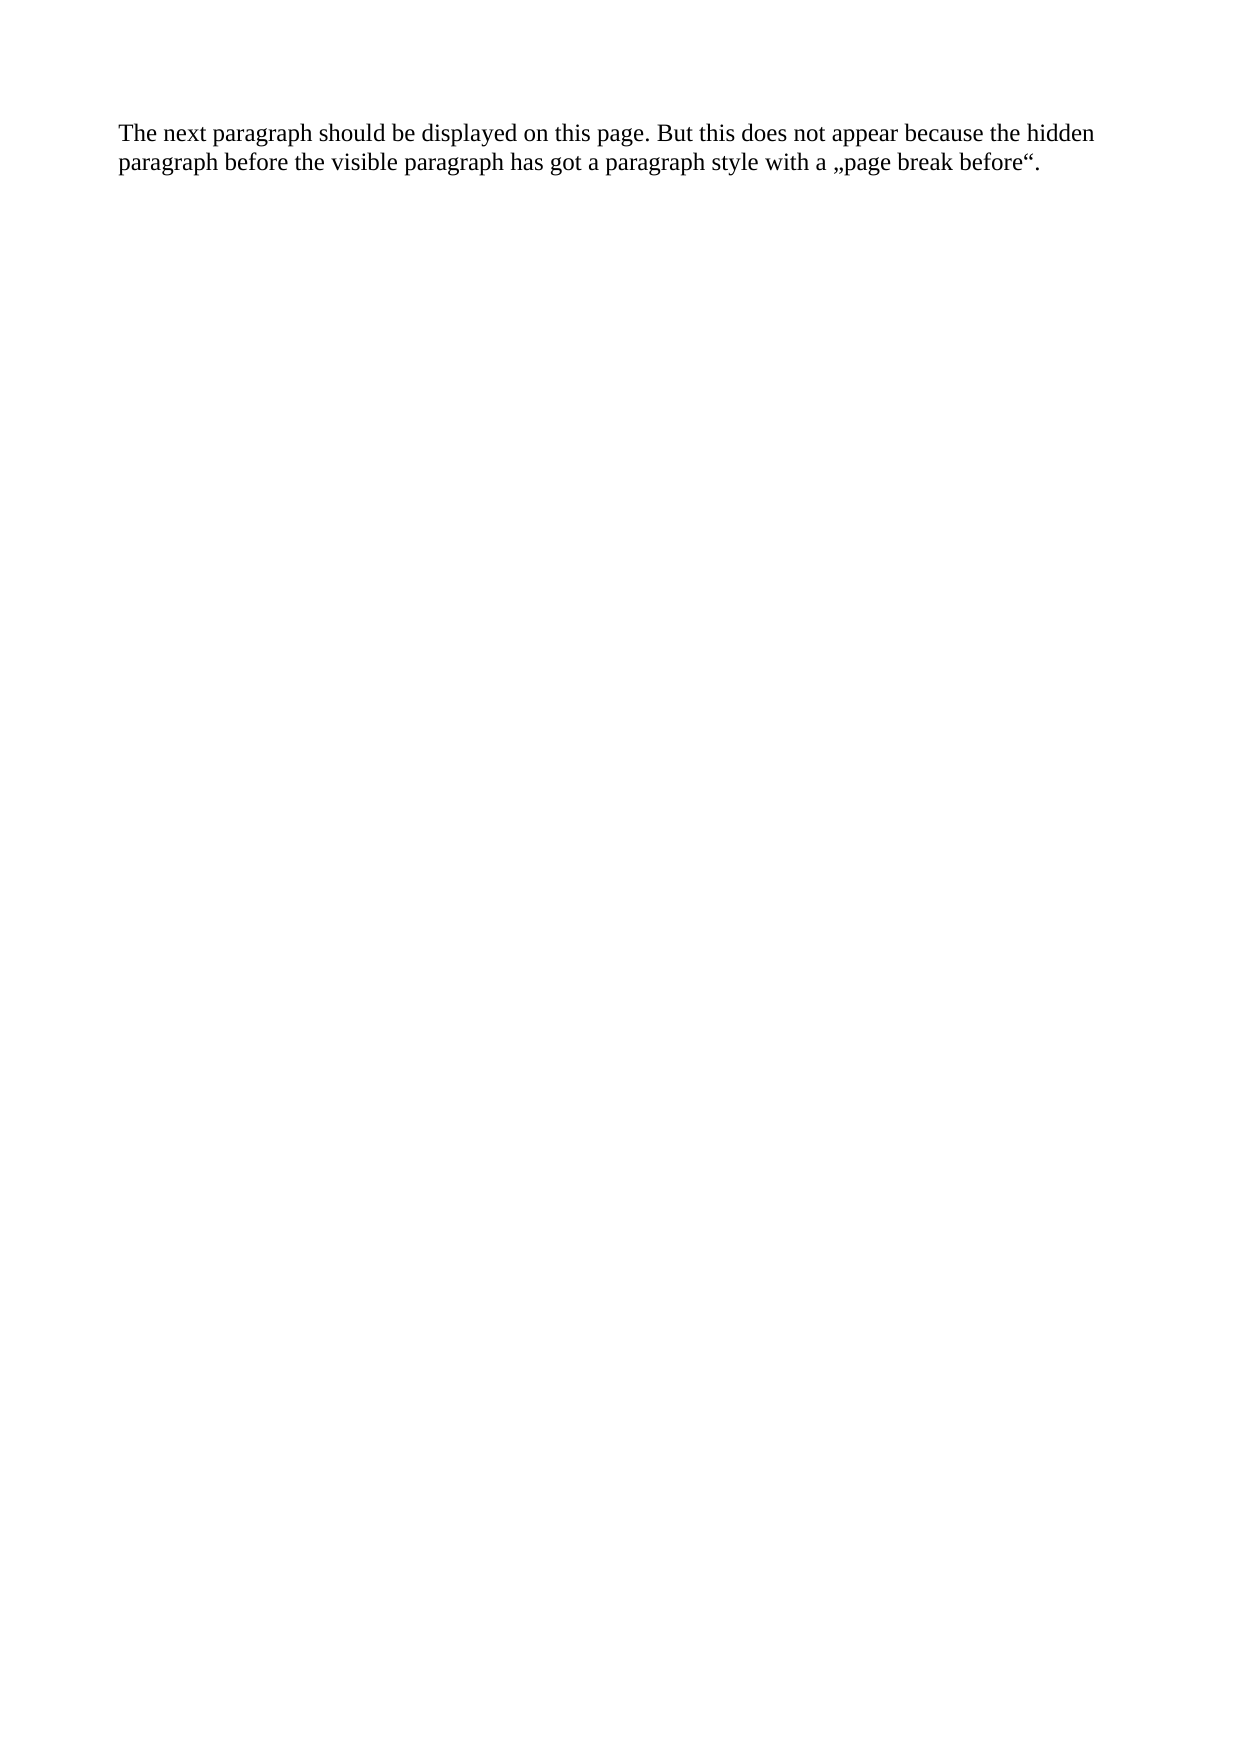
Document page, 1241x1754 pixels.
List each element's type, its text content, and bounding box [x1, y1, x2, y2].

text The next paragraph should be displayed on this page. But this does not appear because the hidden paragraph before the visible paragraph has got a paragraph style with a „page break before“. [118, 118, 1122, 176]
